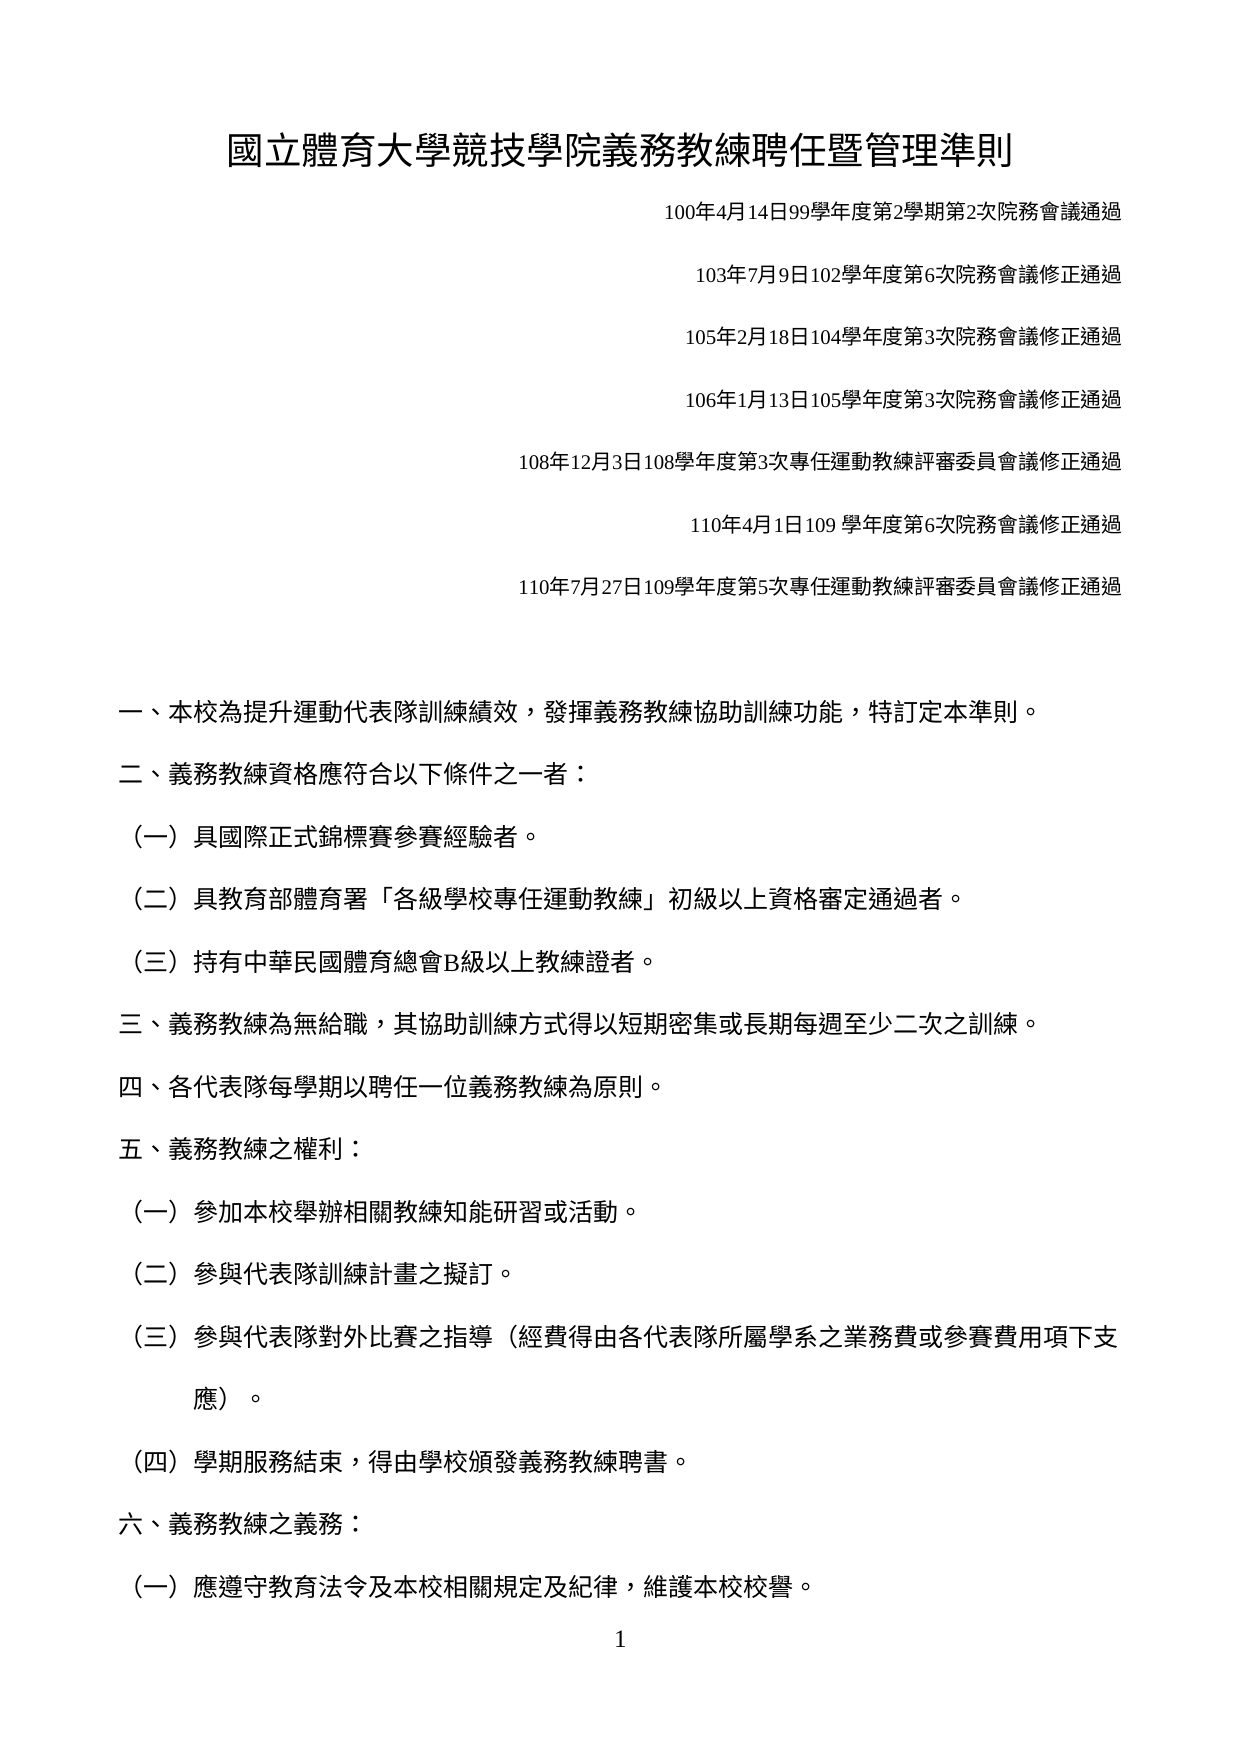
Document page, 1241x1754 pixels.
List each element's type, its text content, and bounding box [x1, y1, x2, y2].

text （一）具國際正式錦標賽參賽經驗者。 [118, 794, 1122, 856]
text （一）參加本校舉辦相關教練知能研習或活動。 [118, 1169, 1122, 1231]
text 110年7月27日109學年度第5次專任運動教練評審委員會議修正通過 [118, 544, 1122, 606]
text 三、義務教練為無給職，其協助訓練方式得以短期密集或長期每週至少二次之訓練。 [118, 981, 1122, 1044]
text 國立體育大學競技學院義務教練聘任暨管理準則 [118, 106, 1122, 169]
text （二）參與代表隊訓練計畫之擬訂。 [118, 1231, 1122, 1294]
text （一）應遵守教育法令及本校相關規定及紀律，維護本校校譽。 [118, 1544, 1122, 1606]
text 六、義務教練之義務： [118, 1481, 1122, 1544]
text 四、各代表隊每學期以聘任一位義務教練為原則。 [118, 1044, 1122, 1106]
text （四）學期服務結束，得由學校頒發義務教練聘書。 [118, 1419, 1122, 1481]
text 一、本校為提升運動代表隊訓練績效，發揮義務教練協助訓練功能，特訂定本準則。 [118, 669, 1122, 731]
text 110年4月1日109 學年度第6次院務會議修正通過 [118, 481, 1122, 544]
text 105年2月18日104學年度第3次院務會議修正通過 [118, 294, 1122, 356]
text 106年1月13日105學年度第3次院務會議修正通過 [118, 356, 1122, 419]
text 108年12月3日108學年度第3次專任運動教練評審委員會議修正通過 [118, 419, 1122, 481]
text （三）參與代表隊對外比賽之指導（經費得由各代表隊所屬學系之業務費或參賽費用項下支應）。 [118, 1294, 1122, 1419]
text （三）持有中華民國體育總會B級以上教練證者。 [118, 919, 1122, 981]
text 103年7月9日102學年度第6次院務會議修正通過 [118, 231, 1122, 294]
text 100年4月14日99學年度第2學期第2次院務會議通過 [118, 169, 1122, 231]
text （二）具教育部體育署「各級學校專任運動教練」初級以上資格審定通過者。 [118, 856, 1122, 919]
text 五、義務教練之權利： [118, 1106, 1122, 1169]
text 二、義務教練資格應符合以下條件之一者： [118, 731, 1122, 794]
